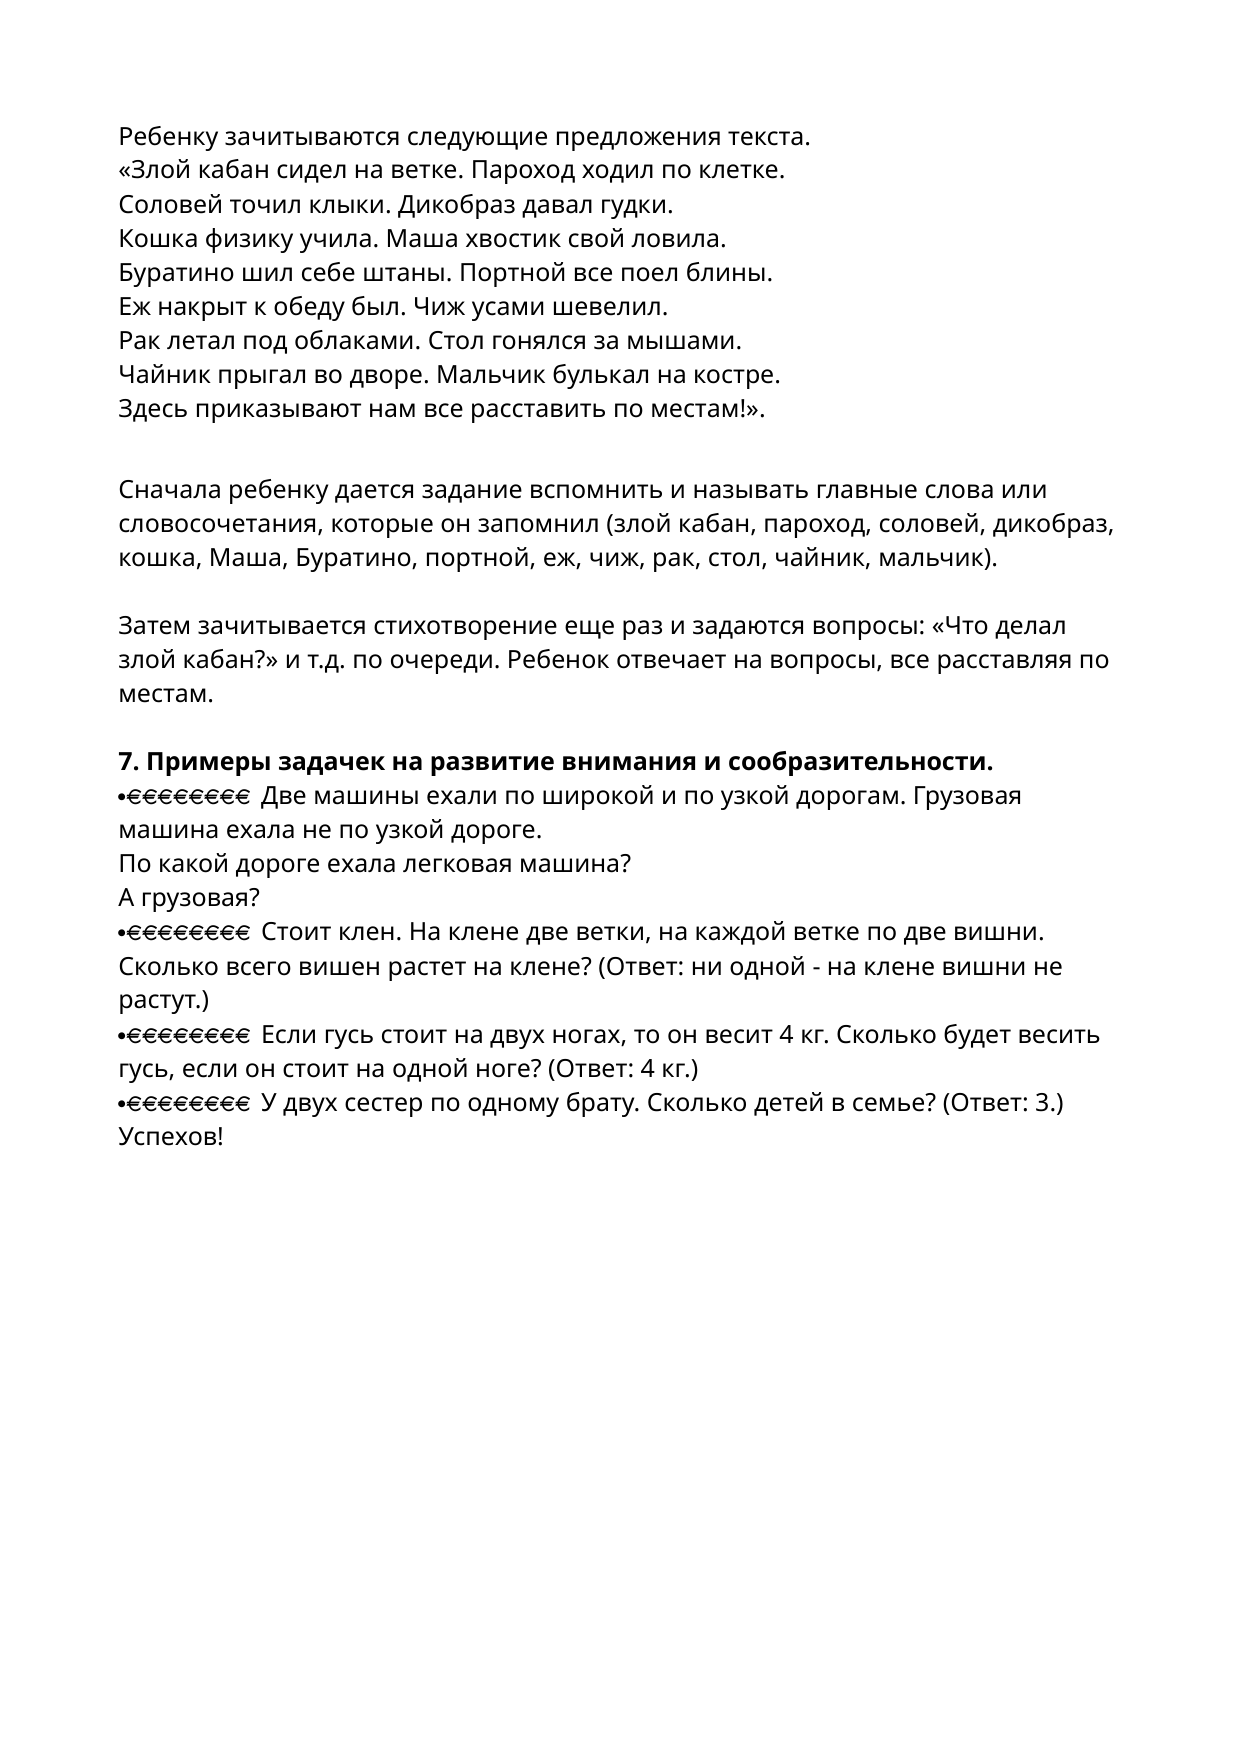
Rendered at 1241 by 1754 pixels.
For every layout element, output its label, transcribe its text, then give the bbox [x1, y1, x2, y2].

text · Стоит клен. На клене две ветки, на каждой ветке по две вишни. Сколько всего вишен растет на клене? (Ответ: ни одной - на клене вишни не растут.) [118, 914, 1122, 1016]
text · Две машины ехали по широкой и по узкой дорогам. Грузовая машина ехала не по узкой дороге. По какой дороге ехала легковая машина? А грузовая? [118, 778, 1122, 914]
text Успехов! [118, 1118, 1122, 1152]
text «Злой кабан сидел на ветке. Пароход ходил по клетке. Соловей точил клыки. Дикобраз давал гудки. Кошка физику учила. Маша хвостик свой ловила. Буратино шил себе штаны. Портной все поел блины. Еж накрыт к обеду был. Чиж усами шевелил. Рак летал под облаками. Стол гонялся за мышами. Чайник прыгал во дворе. Мальчик булькал на костре. Здесь приказывают нам все расставить по местам!». [118, 152, 1122, 425]
text · У двух сестер по одному брату. Сколько детей в семье? (Ответ: 3.) [118, 1084, 1122, 1118]
text Ребенку зачитываются следующие предложения текста. [118, 118, 1122, 152]
text · Если гусь стоит на двух ногах, то он весит 4 кг. Сколько будет весить гусь, если он стоит на одной ноге? (Ответ: 4 кг.) [118, 1016, 1122, 1084]
text Сначала ребенку дается задание вспомнить и называть главные слова или словосочетания, которые он запомнил (злой кабан, пароход, соловей, дикобраз, кошка, Маша, Буратино, портной, еж, чиж, рак, стол, чайник, мальчик). Затем зачитывается стихотворение еще раз и задаются вопросы: «Что делал злой кабан?» и т.д. по очереди. Ребенок отвечает на вопросы, все расставляя по местам. 7. Примеры задачек на развитие внимания и сообразительности. [118, 437, 1122, 778]
